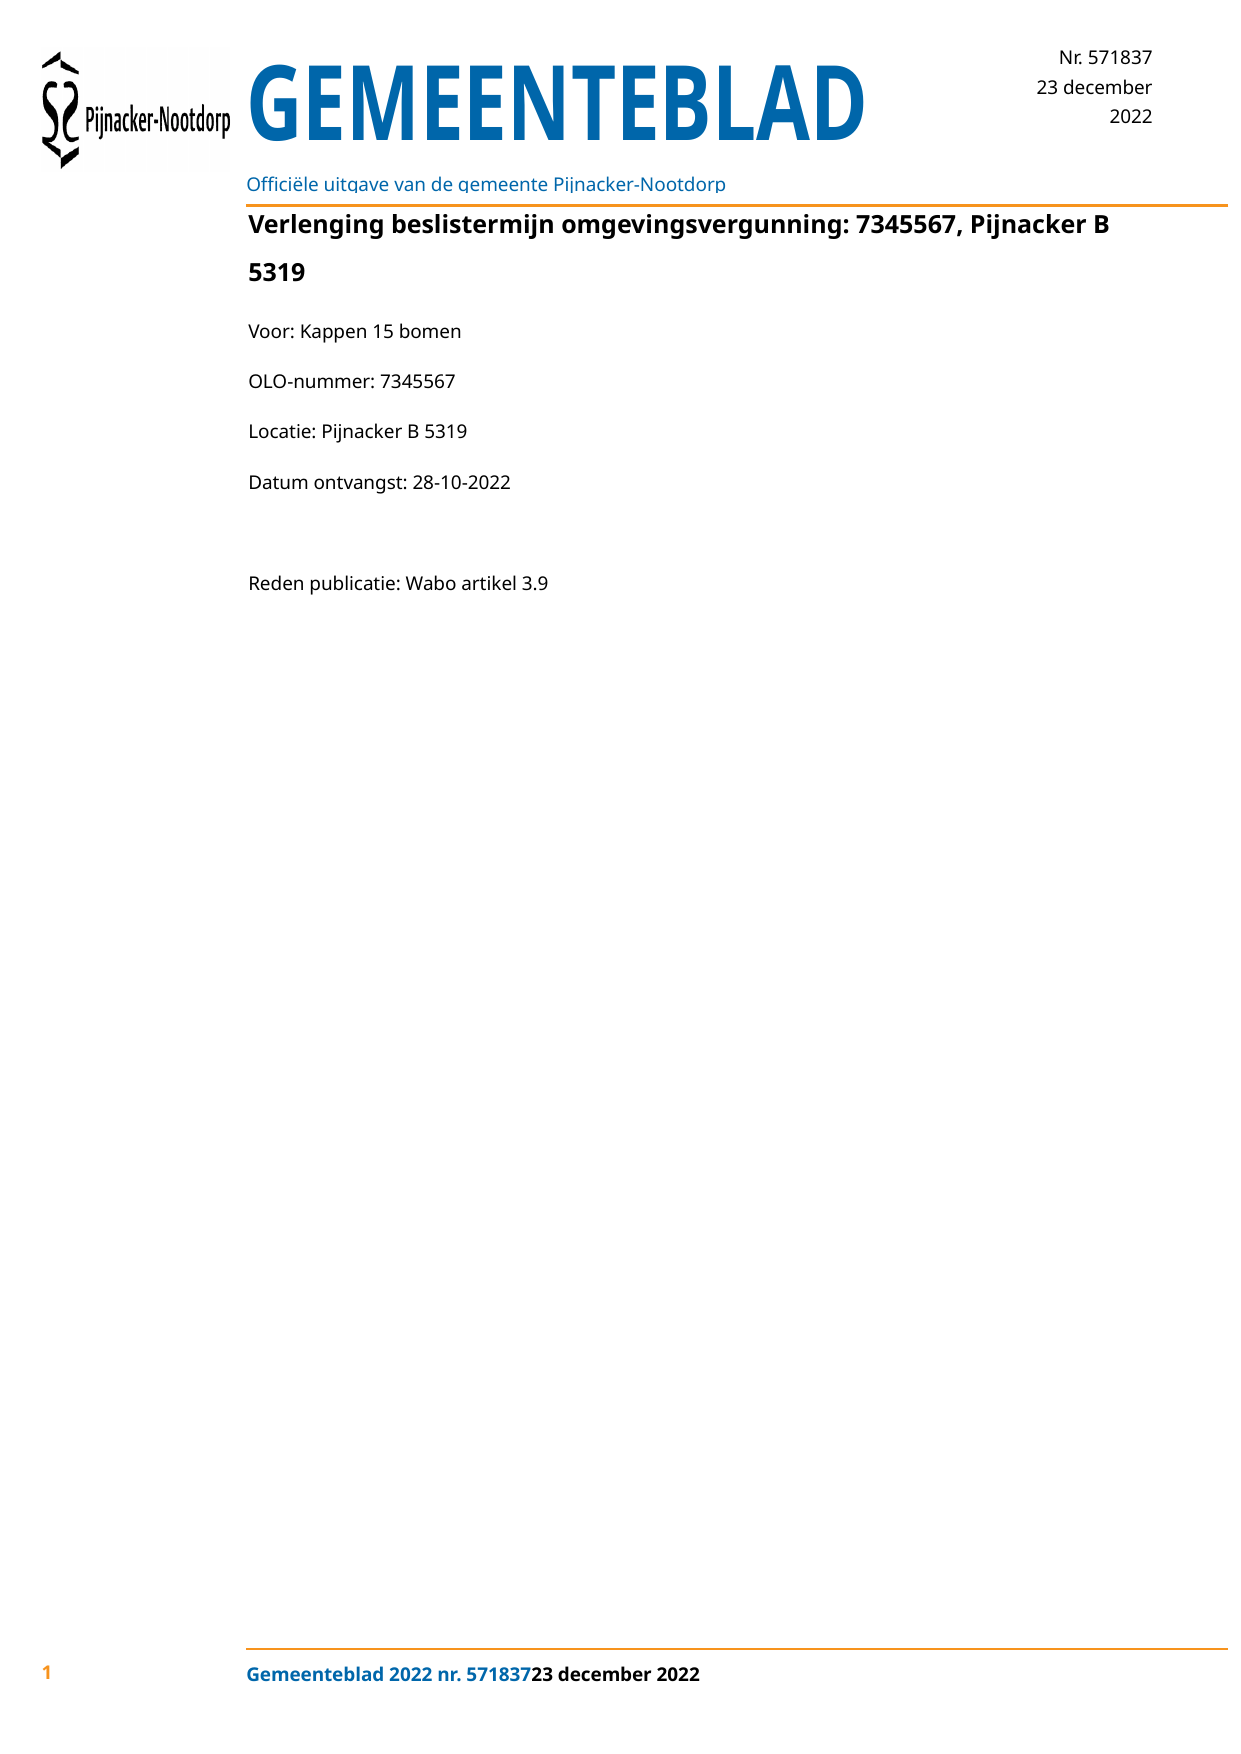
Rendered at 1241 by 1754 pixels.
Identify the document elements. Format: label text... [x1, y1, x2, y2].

text Verlenging beslistermijn omgevingsvergunning: 7345567, Pijnacker B 5319 [248, 207, 1152, 288]
text OLO-nummer: 7345567 [248, 368, 1152, 394]
picture [41, 47, 231, 172]
text Voor: Kappen 15 bomen [248, 318, 1152, 344]
text Reden publicatie: Wabo artikel 3.9 [248, 570, 1152, 596]
text Datum ontvangst: 28-10-2022 [248, 469, 1152, 495]
text Locatie: Pijnacker B 5319 [248, 419, 1152, 444]
